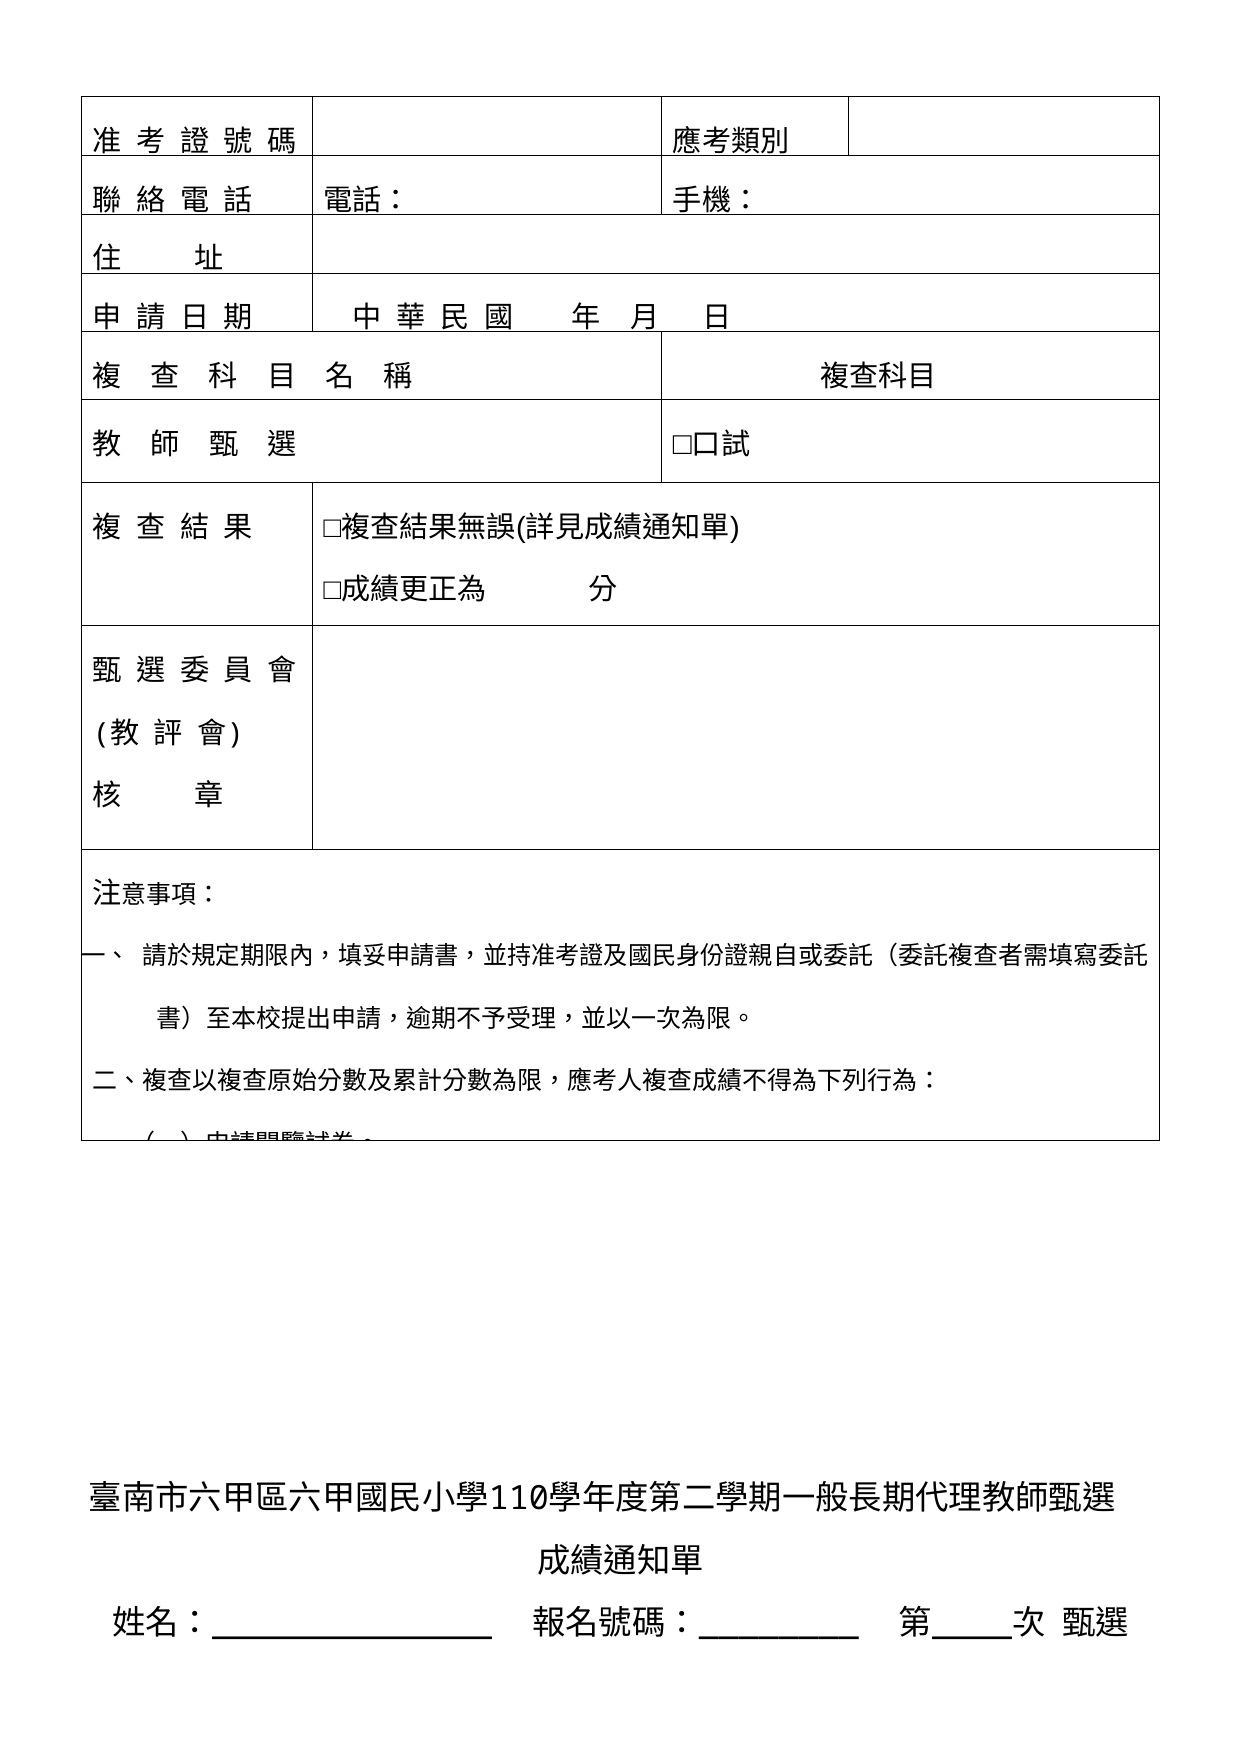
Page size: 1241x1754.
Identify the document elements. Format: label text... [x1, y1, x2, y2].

table_cell 住 址 [82, 215, 312, 272]
table_cell 甄 選 委 員 會 (教 評 會) 核 章 [82, 626, 312, 848]
table_cell 准 考 證 號 碼 [82, 97, 312, 155]
table_cell 教 師 甄 選 [82, 400, 661, 482]
table_cell 複查科目 (請勾選欄) [662, 332, 1159, 399]
text 姓名：______________ 報名號碼：________ 第____次 甄選 [89, 1579, 1152, 1641]
table_cell [313, 97, 661, 155]
table_cell 聯 絡 電 話 [82, 156, 312, 213]
table_cell 中 華 民 國 年 月 日 [313, 274, 1159, 331]
table_cell [849, 97, 1159, 155]
table_cell [313, 215, 1159, 272]
table_cell □口試 □試教 [662, 400, 1159, 482]
table_cell 複 查 科 目 名 稱 [82, 332, 661, 399]
text 臺南市六甲區六甲國民小學110學年度第二學期一般長期代理教師甄選 [89, 1454, 1152, 1516]
table_cell 申 請 日 期 [82, 274, 312, 331]
table_cell 應考類別 [662, 97, 848, 155]
text 成績通知單 [89, 1516, 1152, 1579]
table_cell □複查結果無誤(詳見成績通知單) □成績更正為 分 [313, 483, 1159, 625]
table_cell 複 查 結 果 [82, 483, 312, 625]
table_cell 電話： [313, 156, 661, 213]
table_cell 注意事項： 一、 請於規定期限內，填妥申請書，並持准考證及國民身份證親自或委託（委託複查者需填寫委託 書）至本校提出申請，逾期不予受理，並以一次為限。 二、複查以複查原始分數及累計分數為限，應考人複查成績不得為下列行為： （一）申請閱覽試卷。 （二）申請為任何複製行為。 （三）要求重新評閱。 （四）要求告知甄選委員、命題委員、閱卷委員、口試委員、試教委員之姓名及有關資料。 三、複查項目僅限應考人申請部分，非為申請複查部分，概不複查。 [82, 850, 1159, 1140]
table_cell 手機： [662, 156, 1159, 213]
table_cell [313, 626, 1159, 848]
